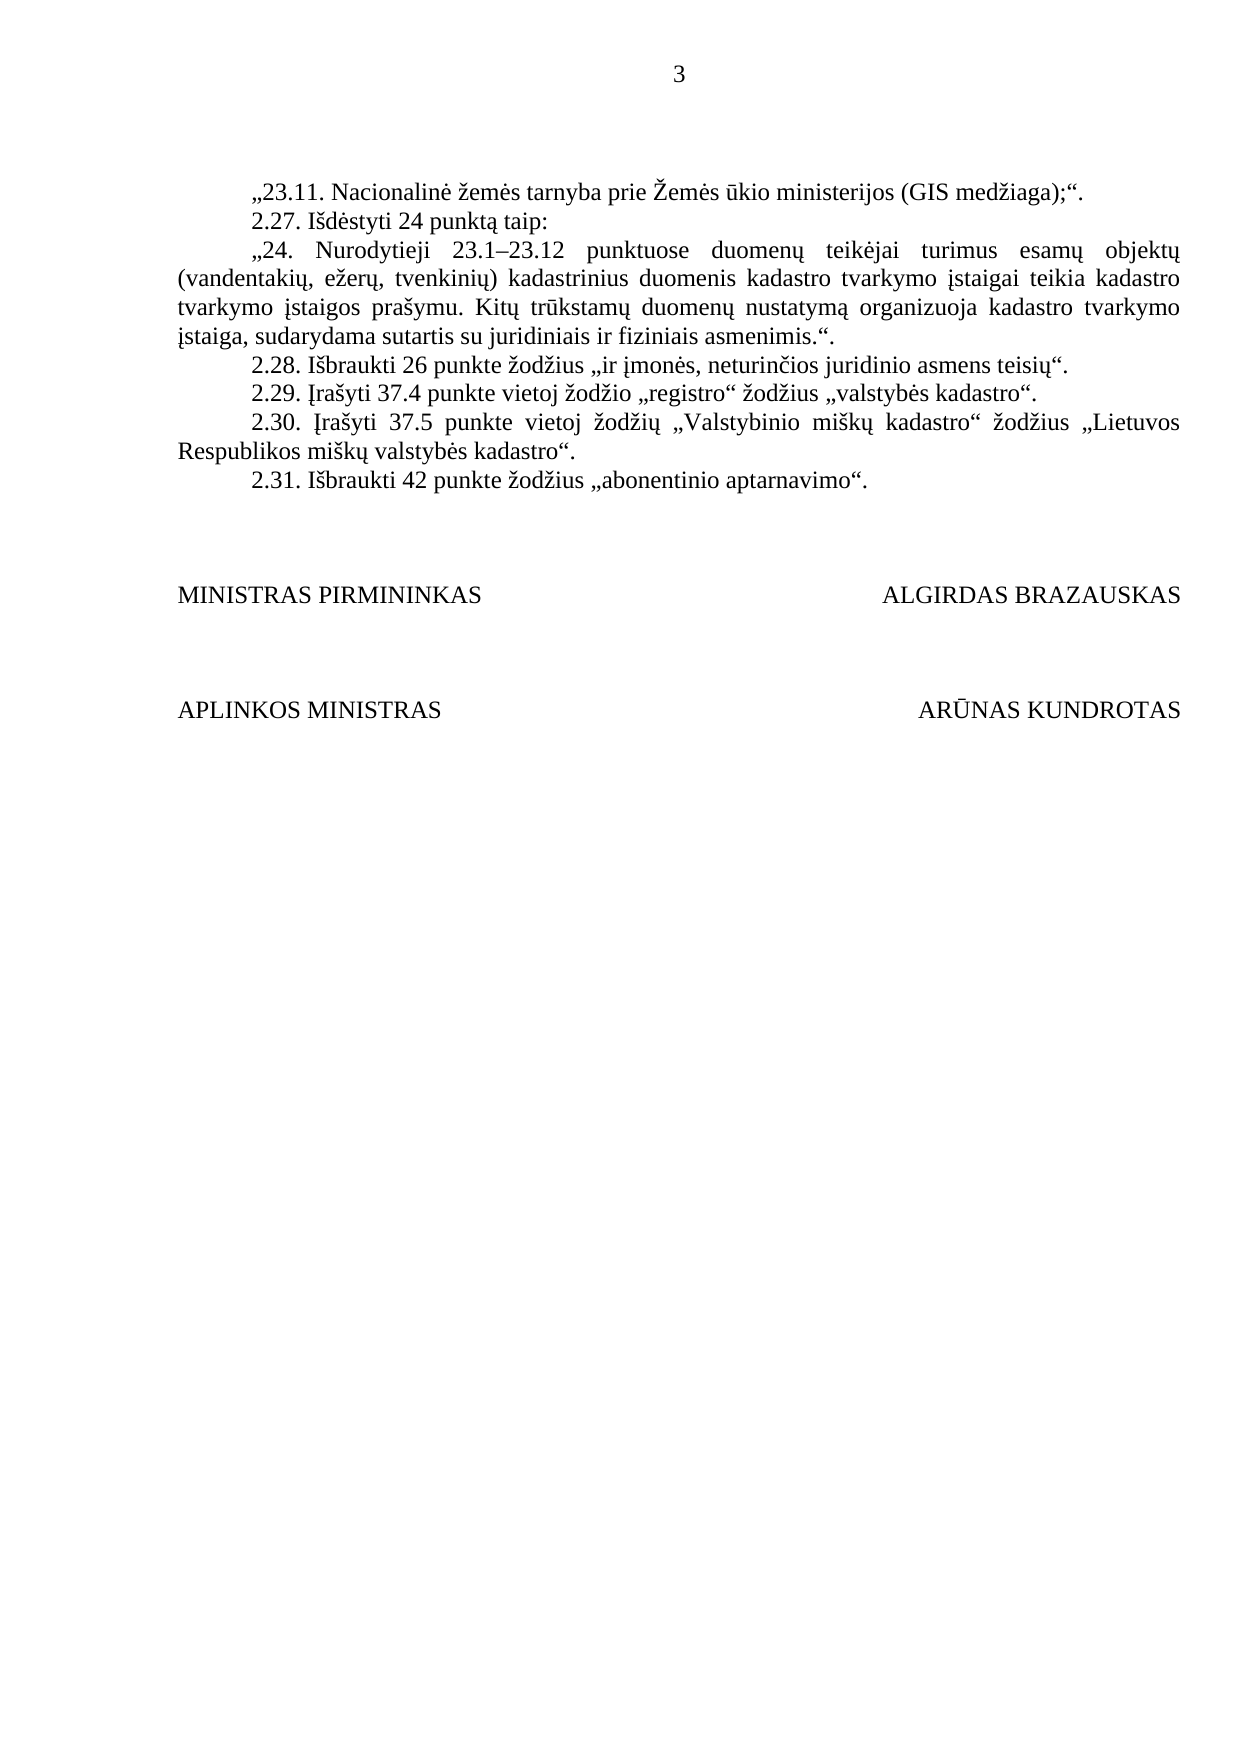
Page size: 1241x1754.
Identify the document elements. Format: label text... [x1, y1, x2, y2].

text 2.28. Išbraukti 26 punkte žodžius „ir įmonės, neturinčios juridinio asmens teisių“. [177, 350, 1181, 378]
text 2.30. Įrašyti 37.5 punkte vietoj žodžių „Valstybinio miškų kadastro“ žodžius „Lietuvos Respublikos miškų valstybės kadastro“. [177, 407, 1181, 465]
text 2.31. Išbraukti 42 punkte žodžius „abonentinio aptarnavimo“. [177, 465, 1181, 493]
text 2.27. Išdėstyti 24 punktą taip: [177, 206, 1181, 235]
text Aplinkos ministras Arūnas Kundrotas [177, 695, 1181, 723]
text Ministras Pirmininkas Algirdas Brazauskas [177, 580, 1181, 608]
text 2.29. Įrašyti 37.4 punkte vietoj žodžio „registro“ žodžius „valstybės kadastro“. [177, 378, 1181, 407]
text „23.11. Nacionalinė žemės tarnyba prie Žemės ūkio ministerijos (GIS medžiaga);“. [177, 177, 1181, 206]
text „24. Nurodytieji 23.1–23.12 punktuose duomenų teikėjai turimus esamų objektų (vandentakių, ežerų, tvenkinių) kadastrinius duomenis kadastro tvarkymo įstaigai teikia kadastro tvarkymo įstaigos prašymu. Kitų trūkstamų duomenų nustatymą organizuoja kadastro tvarkymo įstaiga, sudarydama sutartis su juridiniais ir fiziniais asmenimis.“. [177, 235, 1181, 350]
